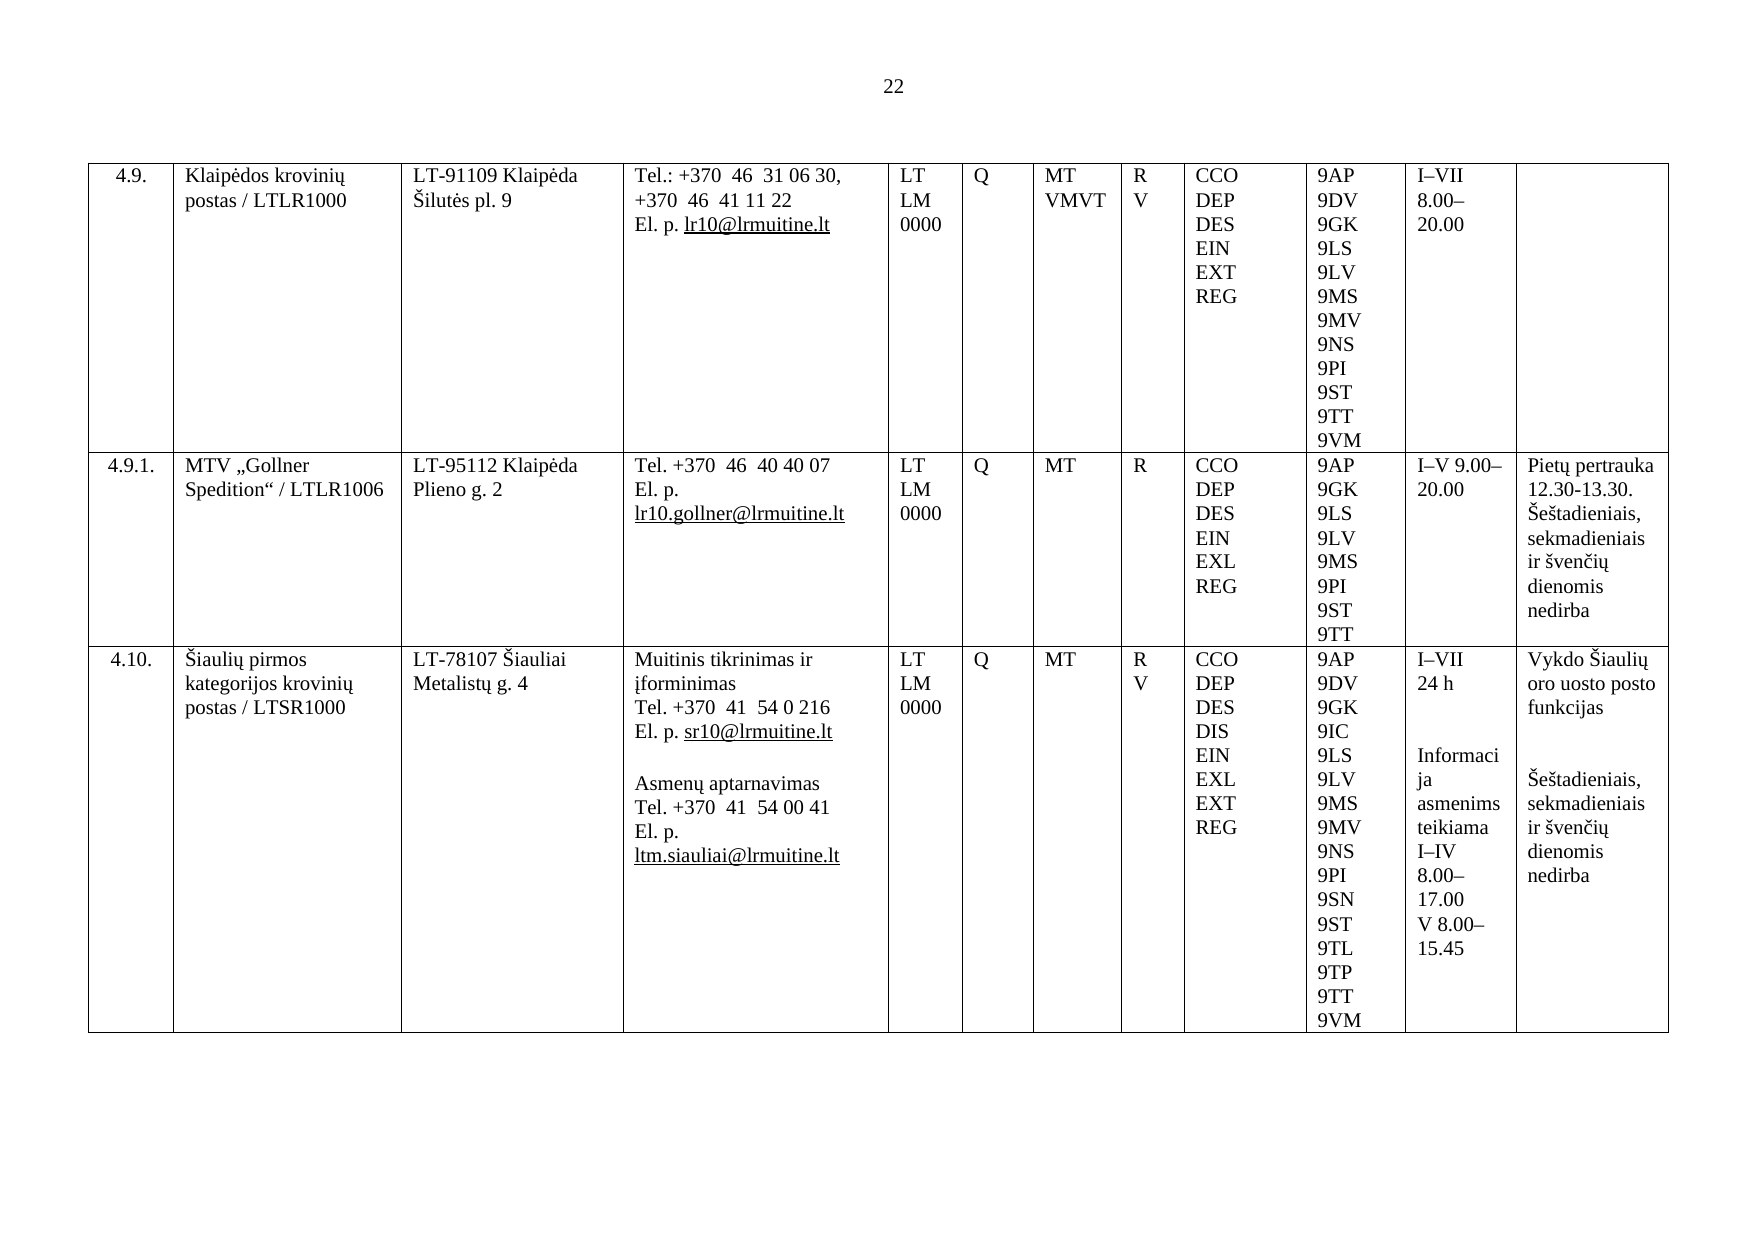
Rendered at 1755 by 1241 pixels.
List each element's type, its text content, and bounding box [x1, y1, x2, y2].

table_cell LT LM 0000 [889, 164, 962, 452]
table_cell R V [1122, 164, 1184, 452]
table_cell 4.10. [89, 647, 173, 1032]
table_cell MT [1034, 453, 1121, 646]
table_cell I–VII 8.00–20.00 [1406, 164, 1516, 452]
table_cell I–V 9.00–20.00 [1406, 453, 1516, 646]
table_cell I–VII 24 h Informacija asmenims teikiama I–IV 8.00–17.00 V 8.00–15.45 [1406, 647, 1516, 1032]
table_cell LT LM 0000 [889, 453, 962, 646]
table_cell R [1122, 453, 1184, 646]
table_cell 4.9. [89, 164, 173, 452]
table_cell CCO DEP DES DIS EIN EXL EXT REG [1185, 647, 1306, 1032]
table_cell LT-78107 Šiauliai Metalistų g. 4 [402, 647, 623, 1032]
table_cell Q [963, 453, 1033, 646]
table_cell Vykdo Šiaulių oro uosto posto funkcijas Šeštadieniais, sekmadieniais ir švenčių dienomis nedirba [1517, 647, 1668, 1032]
table_cell Šiaulių pirmos kategorijos krovinių postas / LTSR1000 [174, 647, 401, 1032]
table_cell 9AP 9DV 9GK 9IC 9LS 9LV 9MS 9MV 9NS 9PI 9SN 9ST 9TL 9TP 9TT 9VM [1307, 647, 1405, 1032]
table_cell 4.9.1. [89, 453, 173, 646]
table_cell R V [1122, 647, 1184, 1032]
table_cell CCO DEP DES EIN EXT REG [1185, 164, 1306, 452]
table_cell MT [1034, 647, 1121, 1032]
table_cell Q [963, 647, 1033, 1032]
table_cell Klaipėdos krovinių postas / LTLR1000 [174, 164, 401, 452]
table_cell Tel. +370 46 40 40 07 El. p. lr10.gollner@lrmuitine.lt [624, 453, 888, 646]
table_cell LT LM 0000 [889, 647, 962, 1032]
table_cell MTV „Gollner Spedition“ / LTLR1006 [174, 453, 401, 646]
table_cell 9AP 9GK 9LS 9LV 9MS 9PI 9ST 9TT [1307, 453, 1405, 646]
table_cell 9AP 9DV 9GK 9LS 9LV 9MS 9MV 9NS 9PI 9ST 9TT 9VM [1307, 164, 1405, 452]
table_cell [1517, 164, 1668, 452]
table_cell LT-91109 Klaipėda Šilutės pl. 9 [402, 164, 623, 452]
table_cell CCO DEP DES EIN EXL REG [1185, 453, 1306, 646]
table_cell Muitinis tikrinimas ir įforminimas Tel. +370 41 54 0 216 El. p. sr10@lrmuitine.lt Asmenų aptarnavimas Tel. +370 41 54 00 41 El. p. ltm.siauliai@lrmuitine.lt [624, 647, 888, 1032]
table_cell Pietų pertrauka 12.30-13.30. Šeštadieniais, sekmadieniais ir švenčių dienomis nedirba [1517, 453, 1668, 646]
table_cell MT VMVT [1034, 164, 1121, 452]
table_cell Q [963, 164, 1033, 452]
table_cell LT-95112 Klaipėda Plieno g. 2 [402, 453, 623, 646]
table_cell Tel.: +370 46 31 06 30, +370 46 41 11 22 El. p. lr10@lrmuitine.lt [624, 164, 888, 452]
